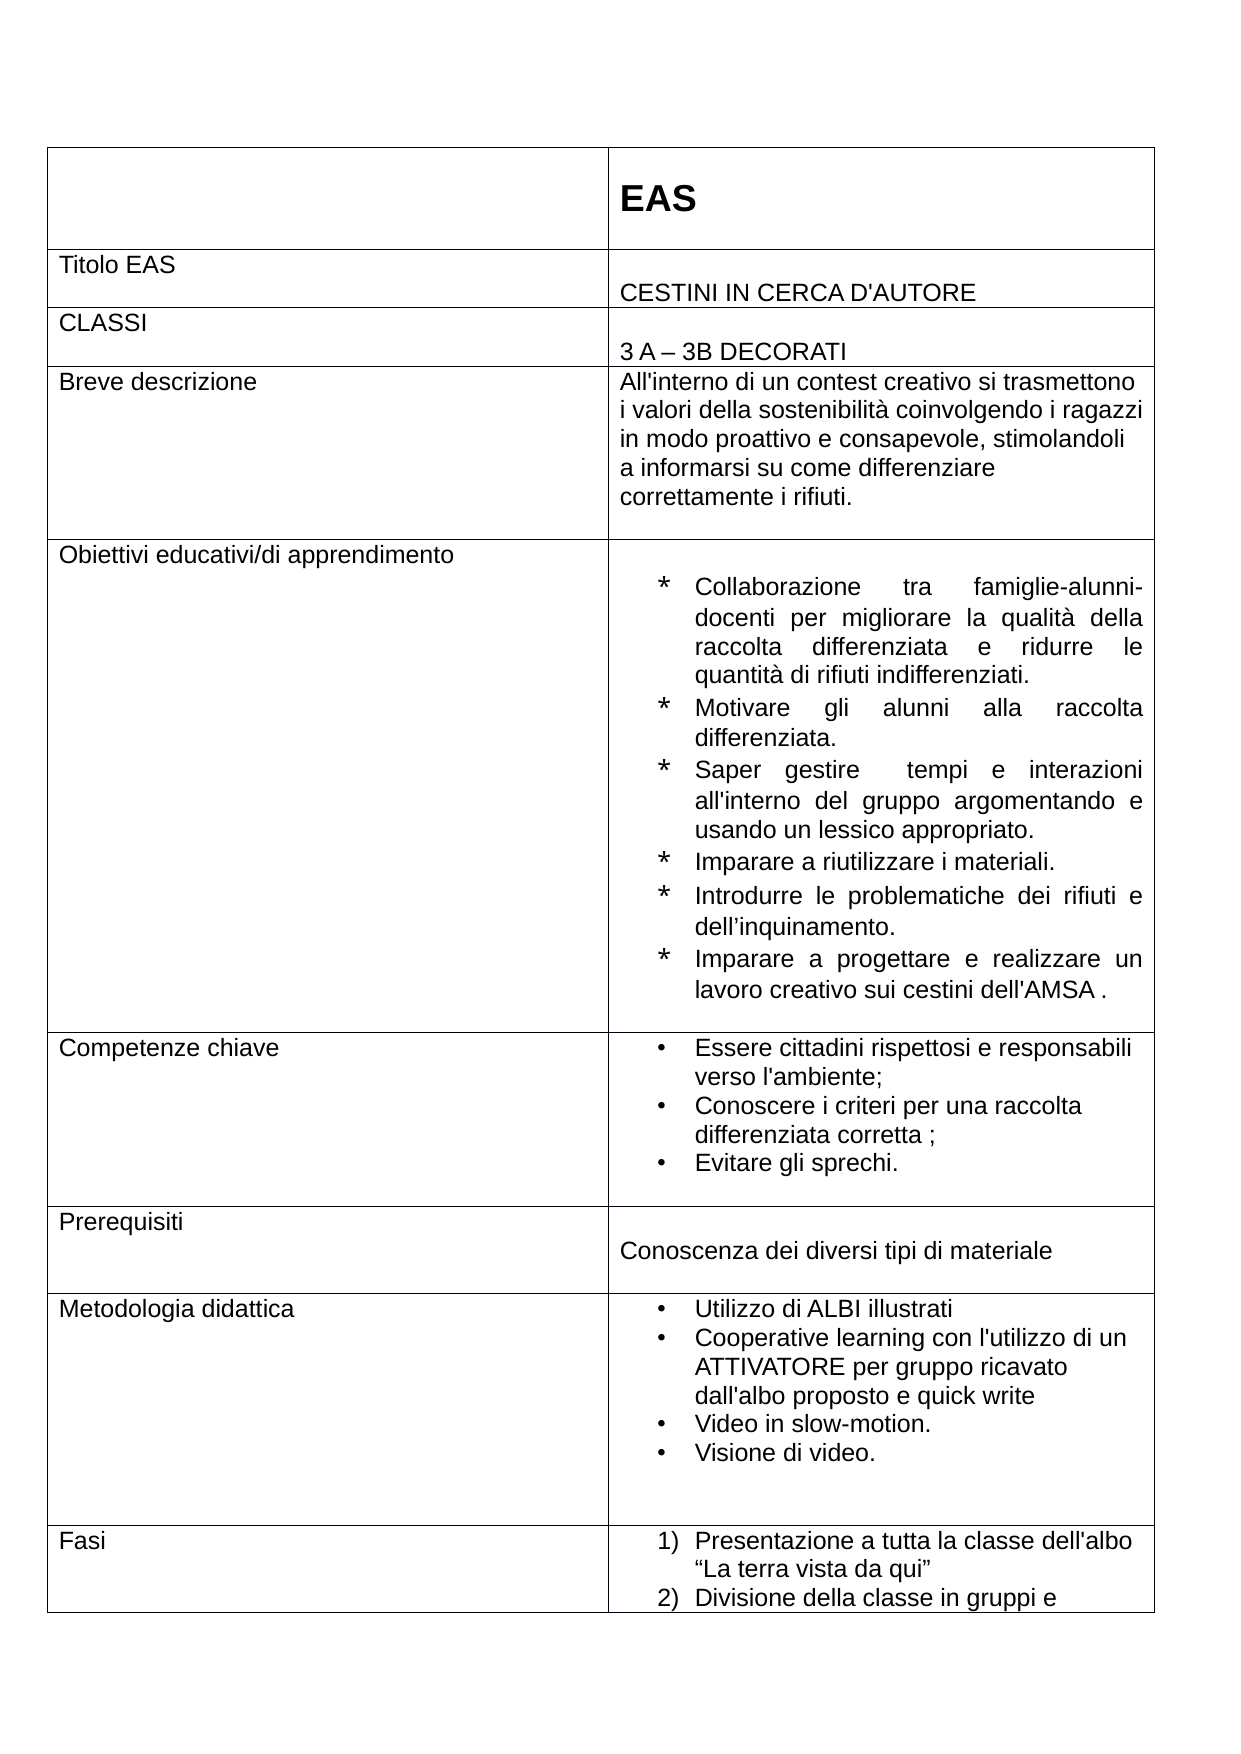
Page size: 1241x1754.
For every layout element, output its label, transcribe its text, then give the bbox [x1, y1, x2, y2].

table_cell 3 A – 3B DECORATI [609, 308, 1154, 366]
table_cell Collaborazione tra famiglie-alunni-docenti per migliorare la qualità della raccolta differenziata e ridurre le quantità di rifiuti indifferenziati. Motivare gli alunni alla raccolta differenziata. Saper gestire tempi e interazioni all'interno del gruppo argomentando e usando un lessico appropriato. Imparare a riutilizzare i materiali. Introdurre le problematiche dei rifiuti e dell’inquinamento. Imparare a progettare e realizzare un lavoro creativo sui cestini dell'AMSA . [609, 540, 1154, 1032]
table_cell Essere cittadini rispettosi e responsabili verso l'ambiente; Conoscere i criteri per una raccolta differenziata corretta ; Evitare gli sprechi. [609, 1033, 1154, 1206]
table_cell Breve descrizione [48, 367, 608, 539]
table_header EAS [609, 148, 1154, 248]
table_cell Competenze chiave [48, 1033, 608, 1206]
table_cell Prerequisiti [48, 1207, 608, 1293]
table_header [48, 148, 608, 248]
table_cell Presentazione a tutta la classe dell'albo “La terra vista da qui” Divisione della classe in gruppi e [609, 1526, 1154, 1612]
table_cell Fasi [48, 1526, 608, 1612]
table_cell Obiettivi educativi/di apprendimento [48, 540, 608, 1032]
table_cell CLASSI [48, 308, 608, 366]
table_cell Titolo EAS [48, 250, 608, 307]
table_cell Utilizzo di ALBI illustrati Cooperative learning con l'utilizzo di un ATTIVATORE per gruppo ricavato dall'albo proposto e quick write Video in slow-motion. Visione di video. [609, 1294, 1154, 1525]
table_cell Conoscenza dei diversi tipi di materiale [609, 1207, 1154, 1293]
table_cell All'interno di un contest creativo si trasmettono i valori della sostenibilità coinvolgendo i ragazzi in modo proattivo e consapevole, stimolandoli a informarsi su come differenziare correttamente i rifiuti. [609, 367, 1154, 539]
table_cell CESTINI IN CERCA D'AUTORE [609, 250, 1154, 307]
table_cell Metodologia didattica [48, 1294, 608, 1525]
